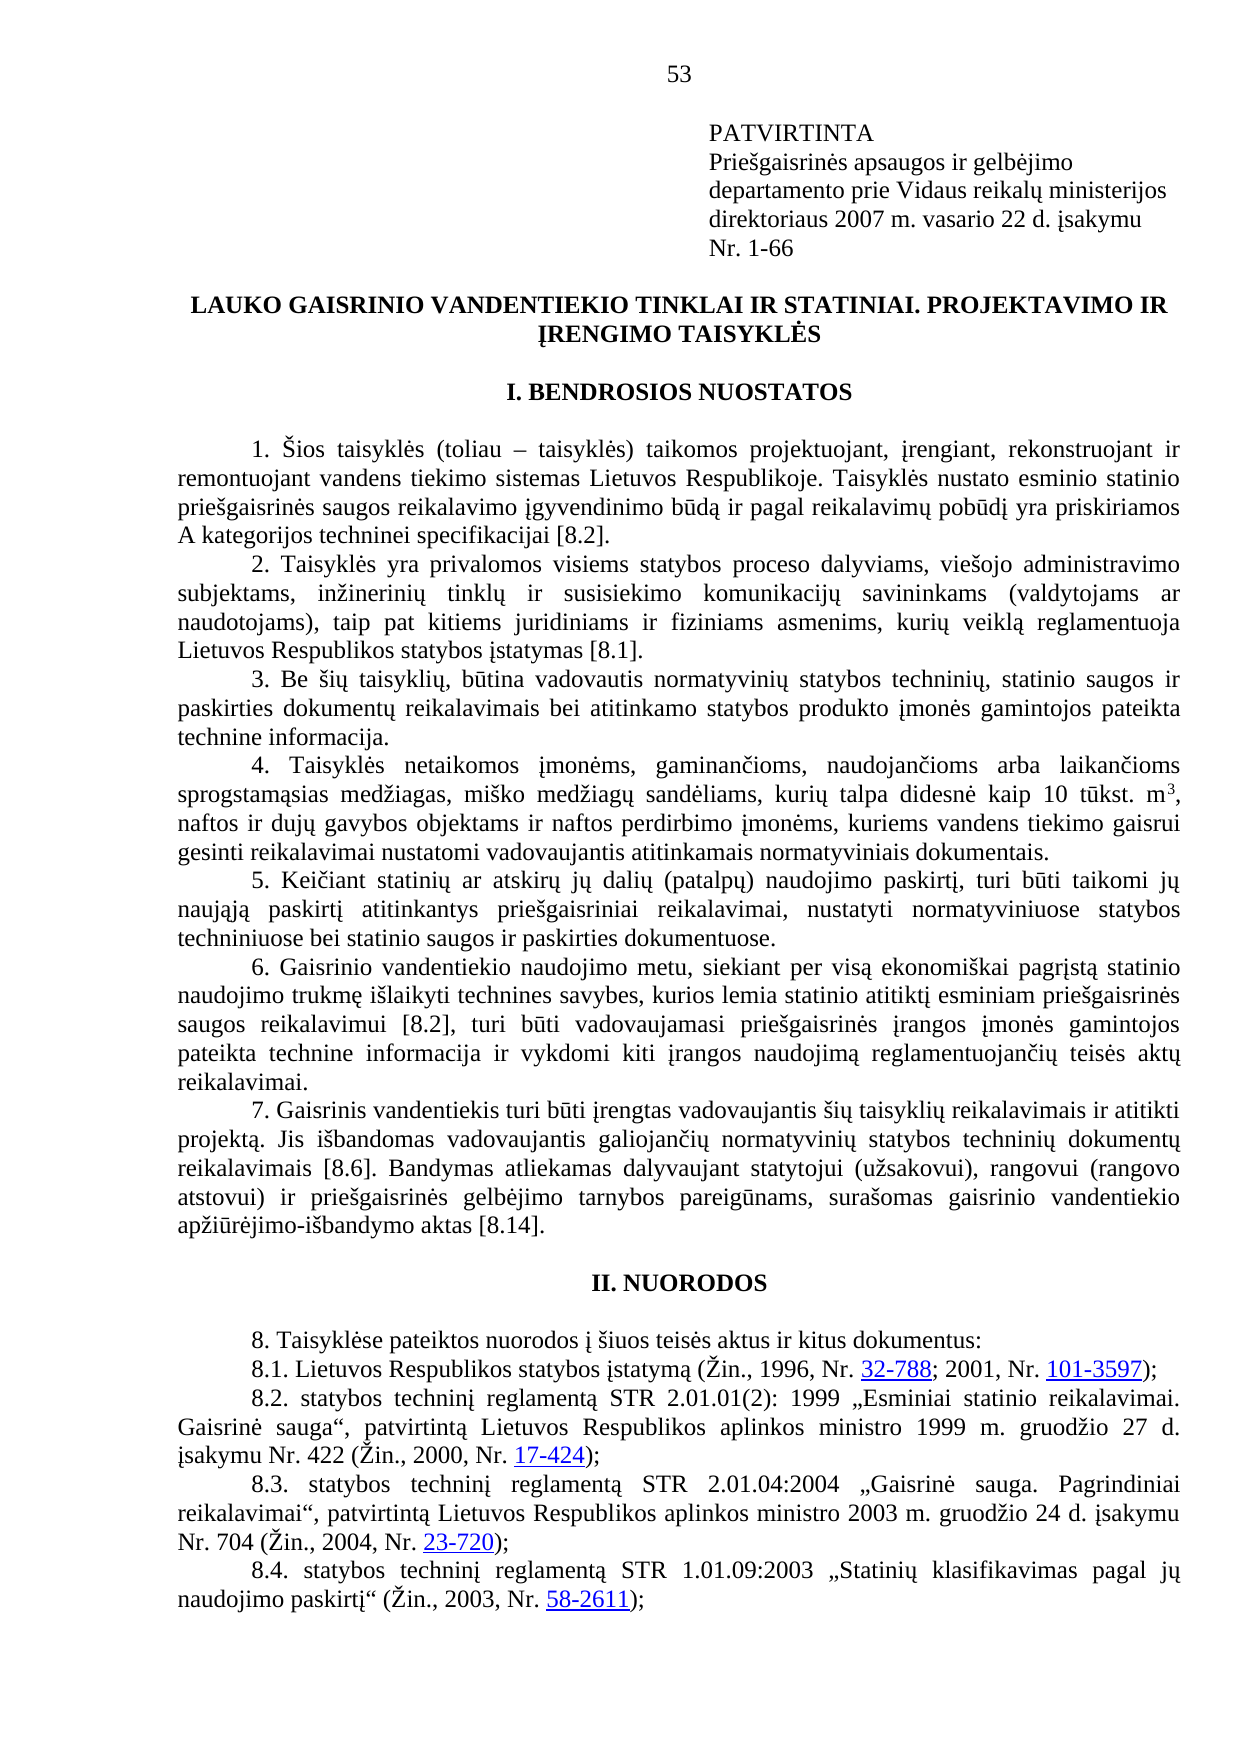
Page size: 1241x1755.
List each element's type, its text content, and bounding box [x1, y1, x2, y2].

text 7. Gaisrinis vandentiekis turi būti įrengtas vadovaujantis šių taisyklių reikalavimais ir atitikti projektą. Jis išbandomas vadovaujantis galiojančių normatyvinių statybos techninių dokumentų reikalavimais [8.6]. Bandymas atliekamas dalyvaujant statytojui (užsakovui), rangovui (rangovo atstovui) ir priešgaisrinės gelbėjimo tarnybos pareigūnams, surašomas gaisrinio vandentiekio apžiūrėjimo-išbandymo aktas [8.14]. [177, 1096, 1181, 1239]
text 8. Taisyklėse pateiktos nuorodos į šiuos teisės aktus ir kitus dokumentus: [177, 1326, 1181, 1354]
text 5. Keičiant statinių ar atskirų jų dalių (patalpų) naudojimo paskirtį, turi būti taikomi jų naująją paskirtį atitinkantys priešgaisriniai reikalavimai, nustatyti normatyviniuose statybos techniniuose bei statinio saugos ir paskirties dokumentuose. [177, 866, 1181, 952]
text Nr. 1-66 [177, 233, 1181, 262]
text PATVIRTINTA [177, 118, 1181, 147]
text 8.1. Lietuvos Respublikos statybos įstatymą (Žin., 1996, Nr. 32-788; 2001, Nr. 101-3597); [177, 1354, 1181, 1383]
text Priešgaisrinės apsaugos ir gelbėjimo [177, 147, 1181, 176]
text direktoriaus 2007 m. vasario 22 d. įsakymu [177, 204, 1181, 233]
text departamento prie Vidaus reikalų ministerijos [177, 176, 1181, 204]
text 8.4. statybos techninį reglamentą STR 1.01.09:2003 „Statinių klasifikavimas pagal jų naudojimo paskirtį“ (Žin., 2003, Nr. 58-2611); [177, 1556, 1181, 1613]
text LAUKO GAISRINIO VANDENTIEKIO TINKLAI IR STATINIAI. PROJEKTAVIMO IR ĮRENGIMO TAISYKLĖS [177, 291, 1181, 348]
text 8.2. statybos techninį reglamentą STR 2.01.01(2): 1999 „Esminiai statinio reikalavimai. Gaisrinė sauga“, patvirtintą Lietuvos Respublikos aplinkos ministro 1999 m. gruodžio 27 d. įsakymu Nr. 422 (Žin., 2000, Nr. 17-424); [177, 1383, 1181, 1469]
text 6. Gaisrinio vandentiekio naudojimo metu, siekiant per visą ekonomiškai pagrįstą statinio naudojimo trukmę išlaikyti technines savybes, kurios lemia statinio atitiktį esminiam priešgaisrinės saugos reikalavimui [8.2], turi būti vadovaujamasi priešgaisrinės įrangos įmonės gamintojos pateikta technine informacija ir vykdomi kiti įrangos naudojimą reglamentuojančių teisės aktų reikalavimai. [177, 952, 1181, 1096]
text 3. Be šių taisyklių, būtina vadovautis normatyvinių statybos techninių, statinio saugos ir paskirties dokumentų reikalavimais bei atitinkamo statybos produkto įmonės gamintojos pateikta technine informacija. [177, 664, 1181, 751]
text 1. Šios taisyklės (toliau – taisyklės) taikomos projektuojant, įrengiant, rekonstruojant ir remontuojant vandens tiekimo sistemas Lietuvos Respublikoje. Taisyklės nustato esminio statinio priešgaisrinės saugos reikalavimo įgyvendinimo būdą ir pagal reikalavimų pobūdį yra priskiriamos A kategorijos techninei specifikacijai [8.2]. [177, 434, 1181, 549]
text II. NUORODOS [177, 1268, 1181, 1297]
text 8.3. statybos techninį reglamentą STR 2.01.04:2004 „Gaisrinė sauga. Pagrindiniai reikalavimai“, patvirtintą Lietuvos Respublikos aplinkos ministro 2003 m. gruodžio 24 d. įsakymu Nr. 704 (Žin., 2004, Nr. 23-720); [177, 1469, 1181, 1556]
text 4. Taisyklės netaikomos įmonėms, gaminančioms, naudojančioms arba laikančioms sprogstamąsias medžiagas, miško medžiagų sandėliams, kurių talpa didesnė kaip 10 tūkst. m3, naftos ir dujų gavybos objektams ir naftos perdirbimo įmonėms, kuriems vandens tiekimo gaisrui gesinti reikalavimai nustatomi vadovaujantis atitinkamais normatyviniais dokumentais. [177, 751, 1181, 866]
text 2. Taisyklės yra privalomos visiems statybos proceso dalyviams, viešojo administravimo subjektams, inžinerinių tinklų ir susisiekimo komunikacijų savininkams (valdytojams ar naudotojams), taip pat kitiems juridiniams ir fiziniams asmenims, kurių veiklą reglamentuoja Lietuvos Respublikos statybos įstatymas [8.1]. [177, 549, 1181, 664]
text I. BENDROSIOS NUOSTATOS [177, 377, 1181, 406]
